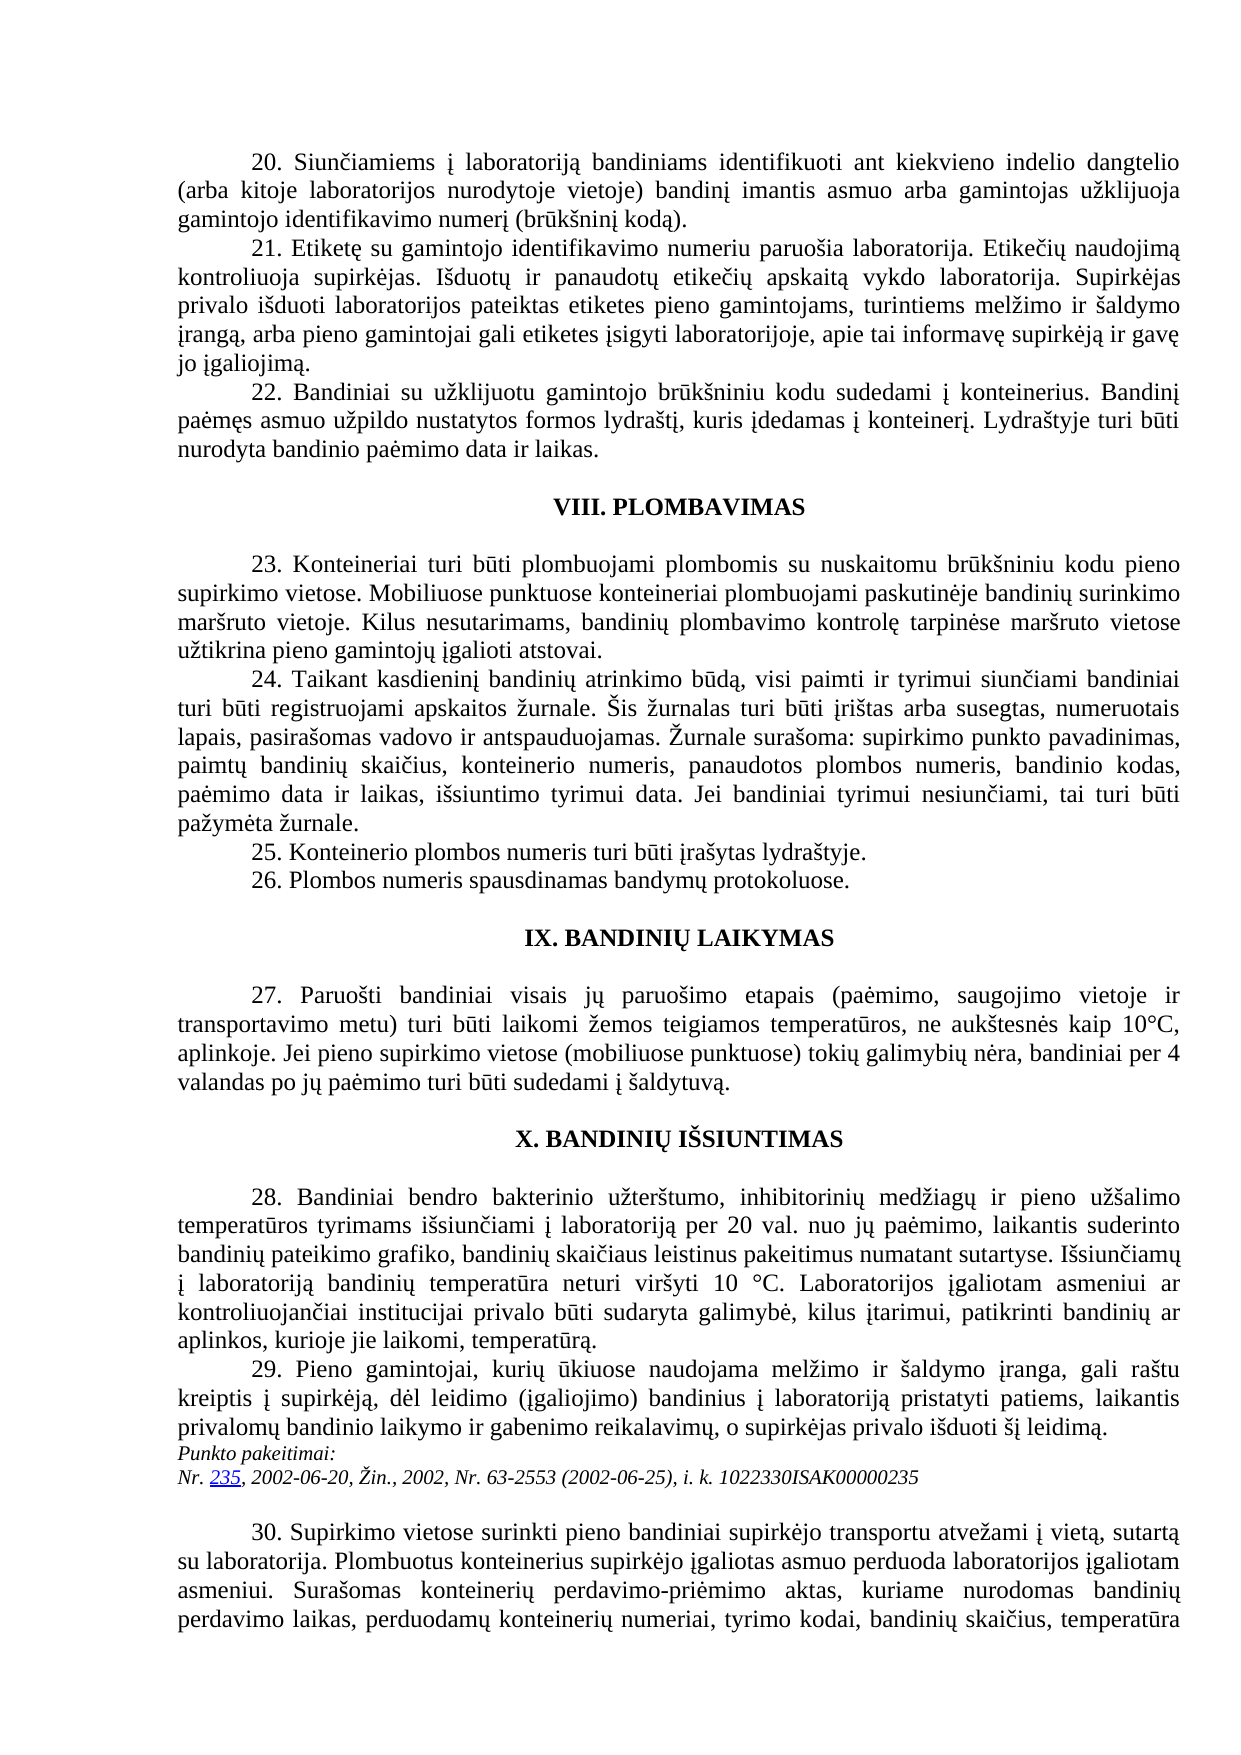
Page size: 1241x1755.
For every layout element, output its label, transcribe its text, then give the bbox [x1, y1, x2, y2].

text 24. Taikant kasdieninį bandinių atrinkimo būdą, visi paimti ir tyrimui siunčiami bandiniai turi būti registruojami apskaitos žurnale. Šis žurnalas turi būti įrištas arba susegtas, numeruotais lapais, pasirašomas vadovo ir antspauduojamas. Žurnale surašoma: supirkimo punkto pavadinimas, paimtų bandinių skaičius, konteinerio numeris, panaudotos plombos numeris, bandinio kodas, paėmimo data ir laikas, išsiuntimo tyrimui data. Jei bandiniai tyrimui nesiunčiami, tai turi būti pažymėta žurnale. [177, 664, 1181, 837]
text IX. BANDINIŲ LAIKYMAS [177, 923, 1181, 952]
text 26. Plombos numeris spausdinamas bandymų protokoluose. [177, 866, 1181, 894]
text VIII. PLOMBAVIMAS [177, 492, 1181, 521]
text Nr. 235, 2002-06-20, Žin., 2002, Nr. 63-2553 (2002-06-25), i. k. 1022330ISAK00000235 [177, 1465, 1181, 1489]
text Punkto pakeitimai: [177, 1441, 1181, 1465]
text 30. Supirkimo vietose surinkti pieno bandiniai supirkėjo transportu atvežami į vietą, sutartą su laboratorija. Plombuotus konteinerius supirkėjo įgaliotas asmuo perduoda laboratorijos įgaliotam asmeniui. Surašomas konteinerių perdavimo-priėmimo aktas, kuriame nurodomas bandinių perdavimo laikas, perduodamų konteinerių numeriai, tyrimo kodai, bandinių skaičius, temperatūra [177, 1517, 1181, 1632]
text X. BANDINIŲ IŠSIUNTIMAS [177, 1124, 1181, 1153]
text 20. Siunčiamiems į laboratoriją bandiniams identifikuoti ant kiekvieno indelio dangtelio (arba kitoje laboratorijos nurodytoje vietoje) bandinį imantis asmuo arba gamintojas užklijuoja gamintojo identifikavimo numerį (brūkšninį kodą). [177, 147, 1181, 233]
text 22. Bandiniai su užklijuotu gamintojo brūkšniniu kodu sudedami į konteinerius. Bandinį paėmęs asmuo užpildo nustatytos formos lydraštį, kuris įdedamas į konteinerį. Lydraštyje turi būti nurodyta bandinio paėmimo data ir laikas. [177, 377, 1181, 463]
text 27. Paruošti bandiniai visais jų paruošimo etapais (paėmimo, saugojimo vietoje ir transportavimo metu) turi būti laikomi žemos teigiamos temperatūros, ne aukštesnės kaip 10°C, aplinkoje. Jei pieno supirkimo vietose (mobiliuose punktuose) tokių galimybių nėra, bandiniai per 4 valandas po jų paėmimo turi būti sudedami į šaldytuvą. [177, 981, 1181, 1096]
text 28. Bandiniai bendro bakterinio užterštumo, inhibitorinių medžiagų ir pieno užšalimo temperatūros tyrimams išsiunčiami į laboratoriją per 20 val. nuo jų paėmimo, laikantis suderinto bandinių pateikimo grafiko, bandinių skaičiaus leistinus pakeitimus numatant sutartyse. Išsiunčiamų į laboratoriją bandinių temperatūra neturi viršyti 10 °C. Laboratorijos įgaliotam asmeniui ar kontroliuojančiai institucijai privalo būti sudaryta galimybė, kilus įtarimui, patikrinti bandinių ar aplinkos, kurioje jie laikomi, temperatūrą. [177, 1182, 1181, 1354]
text 21. Etiketę su gamintojo identifikavimo numeriu paruošia laboratorija. Etikečių naudojimą kontroliuoja supirkėjas. Išduotų ir panaudotų etikečių apskaitą vykdo laboratorija. Supirkėjas privalo išduoti laboratorijos pateiktas etiketes pieno gamintojams, turintiems melžimo ir šaldymo įrangą, arba pieno gamintojai gali etiketes įsigyti laboratorijoje, apie tai informavę supirkėją ir gavę jo įgaliojimą. [177, 233, 1181, 377]
text 23. Konteineriai turi būti plombuojami plombomis su nuskaitomu brūkšniniu kodu pieno supirkimo vietose. Mobiliuose punktuose konteineriai plombuojami paskutinėje bandinių surinkimo maršruto vietoje. Kilus nesutarimams, bandinių plombavimo kontrolę tarpinėse maršruto vietose užtikrina pieno gamintojų įgalioti atstovai. [177, 549, 1181, 664]
text 25. Konteinerio plombos numeris turi būti įrašytas lydraštyje. [177, 837, 1181, 866]
text 29. Pieno gamintojai, kurių ūkiuose naudojama melžimo ir šaldymo įranga, gali raštu kreiptis į supirkėją, dėl leidimo (įgaliojimo) bandinius į laboratoriją pristatyti patiems, laikantis privalomų bandinio laikymo ir gabenimo reikalavimų, o supirkėjas privalo išduoti šį leidimą. [177, 1354, 1181, 1441]
